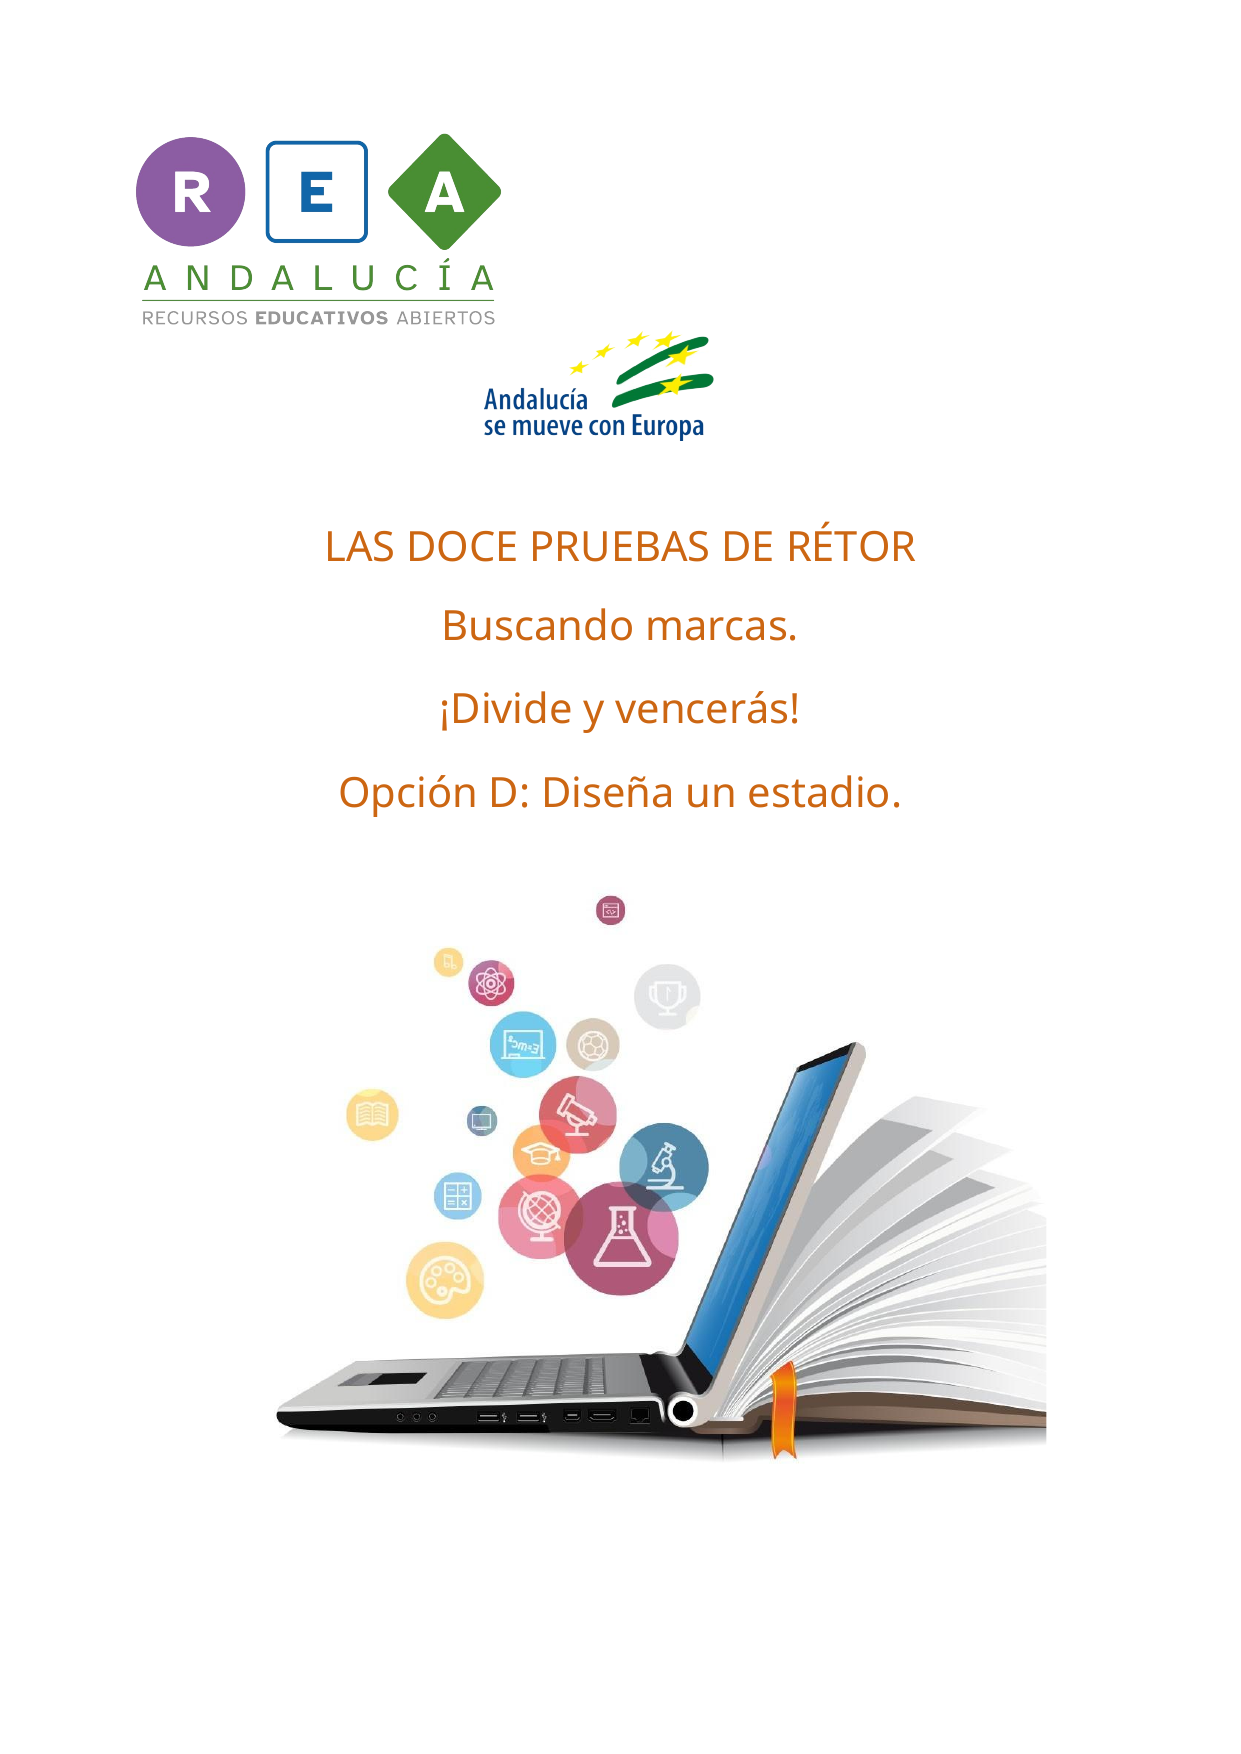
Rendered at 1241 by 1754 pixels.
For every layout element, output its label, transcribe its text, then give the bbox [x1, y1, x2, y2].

picture [134, 131, 503, 328]
text LAS DOCE PRUEBAS DE RÉTOR [309, 517, 932, 573]
picture [273, 887, 1047, 1464]
text ¡Divide y vencerás! [308, 679, 932, 736]
text Buscando marcas. [309, 595, 932, 652]
picture [484, 330, 716, 441]
text Opción D: Diseña un estadio. [308, 763, 932, 819]
